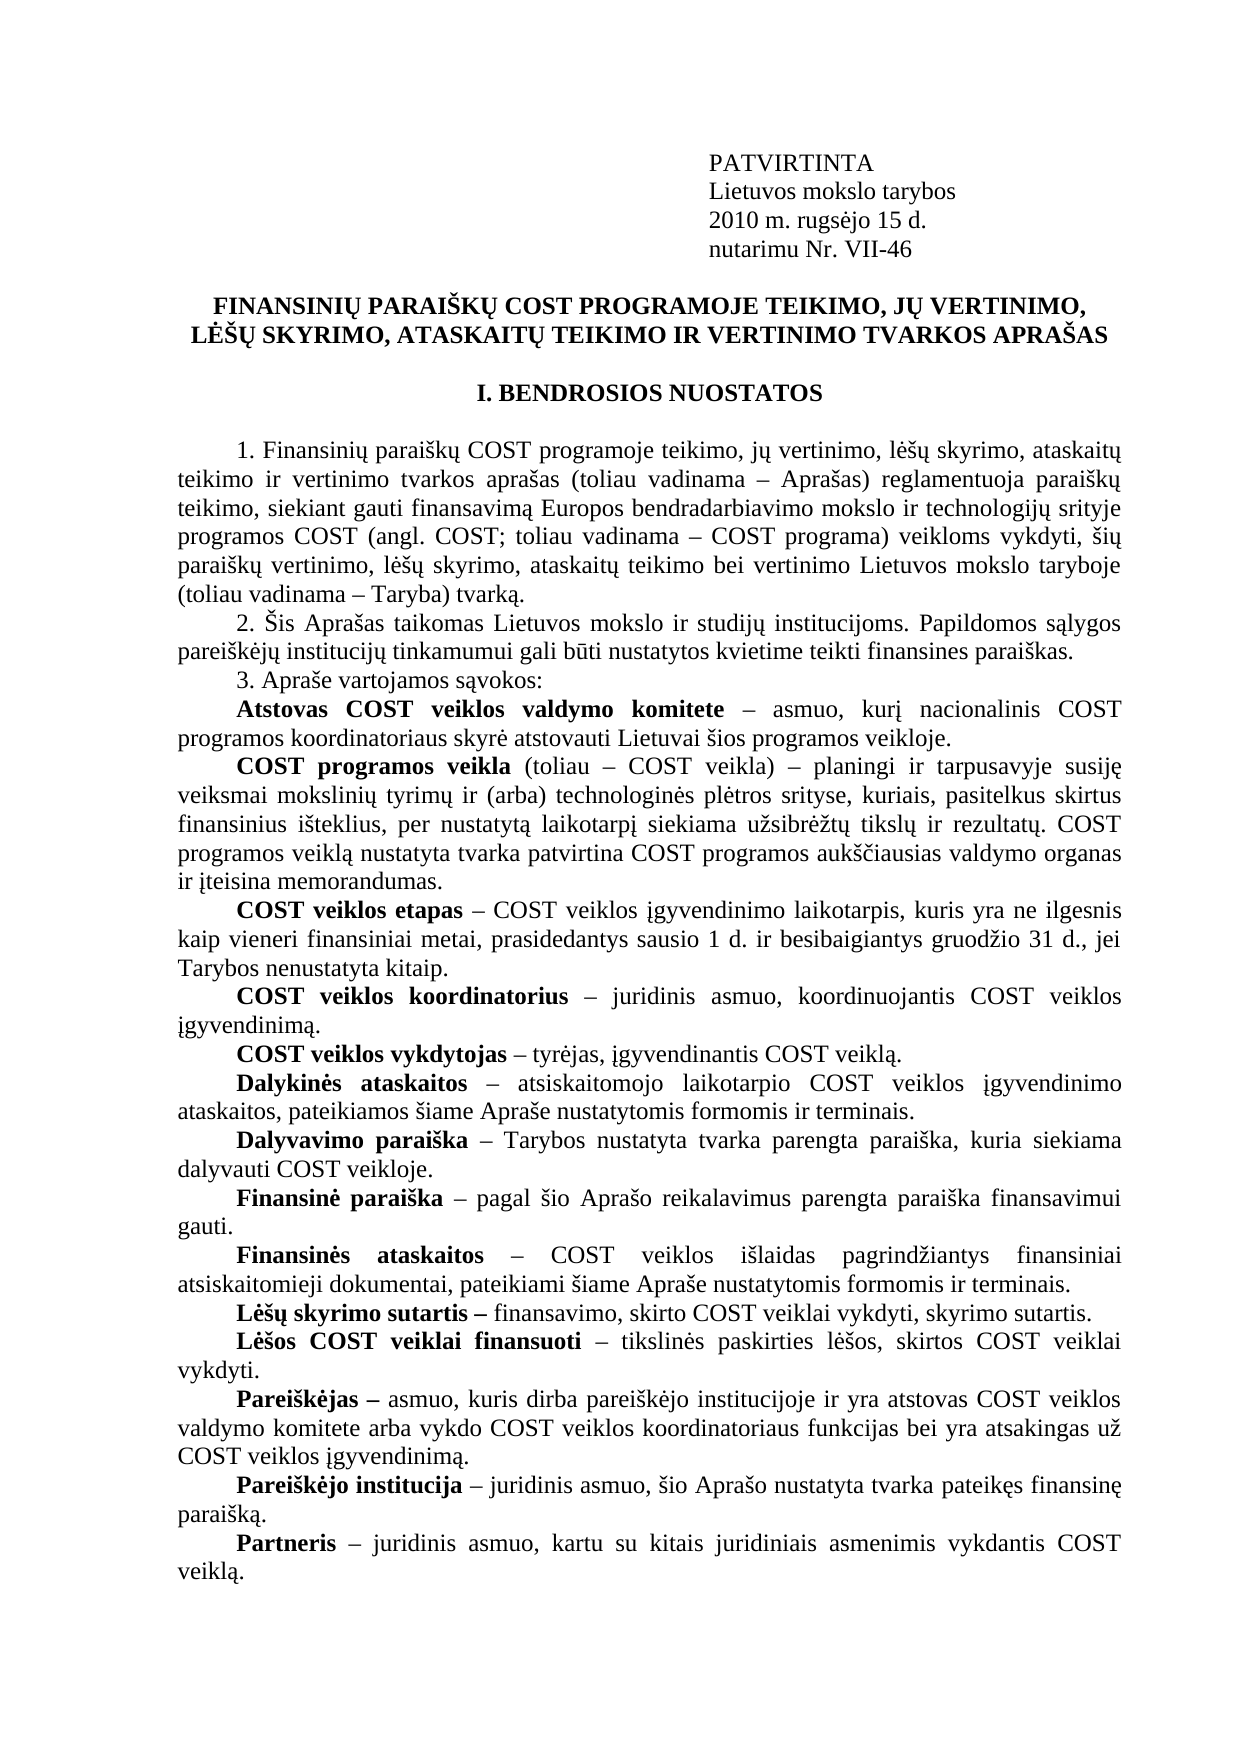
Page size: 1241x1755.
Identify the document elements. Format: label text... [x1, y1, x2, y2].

text Atstovas COST veiklos valdymo komitete – asmuo, kurį nacionalinis COST programos koordinatoriaus skyrė atstovauti Lietuvai šios programos veikloje. [177, 694, 1122, 751]
text Finansinė paraiška – pagal šio Aprašo reikalavimus parengta paraiška finansavimui gauti. [177, 1183, 1122, 1240]
text COST veiklos etapas – COST veiklos įgyvendinimo laikotarpis, kuris yra ne ilgesnis kaip vieneri finansiniai metai, prasidedantys sausio 1 d. ir besibaigiantys gruodžio 31 d., jei Tarybos nenustatyta kitaip. [177, 895, 1122, 981]
text Finansinės ataskaitos – COST veiklos išlaidas pagrindžiantys finansiniai atsiskaitomieji dokumentai, pateikiami šiame Apraše nustatytomis formomis ir terminais. [177, 1240, 1122, 1298]
text nutarimu Nr. VII-46 [177, 234, 1122, 263]
text COST programos veikla (toliau – COST veikla) – planingi ir tarpusavyje susiję veiksmai mokslinių tyrimų ir (arba) technologinės plėtros srityse, kuriais, pasitelkus skirtus finansinius išteklius, per nustatytą laikotarpį siekiama užsibrėžtų tikslų ir rezultatų. COST programos veiklą nustatyta tvarka patvirtina COST programos aukščiausias valdymo organas ir įteisina memorandumas. [177, 751, 1122, 895]
text PATVIRTINTA [177, 148, 1122, 176]
text 1. Finansinių paraiškų COST programoje teikimo, jų vertinimo, lėšų skyrimo, ataskaitų teikimo ir vertinimo tvarkos aprašas (toliau vadinama – Aprašas) reglamentuoja paraiškų teikimo, siekiant gauti finansavimą Europos bendradarbiavimo mokslo ir technologijų srityje programos COST (angl. COST; toliau vadinama – COST programa) veikloms vykdyti, šių paraiškų vertinimo, lėšų skyrimo, ataskaitų teikimo bei vertinimo Lietuvos mokslo taryboje (toliau vadinama – Taryba) tvarką. [177, 435, 1122, 608]
text Partneris – juridinis asmuo, kartu su kitais juridiniais asmenimis vykdantis COST veiklą. [177, 1528, 1122, 1585]
text COST veiklos vykdytojas – tyrėjas, įgyvendinantis COST veiklą. [177, 1039, 1122, 1068]
text Lėšos COST veiklai finansuoti – tikslinės paskirties lėšos, skirtos COST veiklai vykdyti. [177, 1326, 1122, 1384]
text Lėšų skyrimo sutartis – finansavimo, skirto COST veiklai vykdyti, skyrimo sutartis. [177, 1298, 1122, 1326]
text FINANSINIŲ PARAIŠKŲ COST programoje TEIKIMO, JŲ VERTINIMO, LĖŠŲ SKYRIMO, ATASKAITŲ TEIKIMO IR VERTINIMO TVARKOS APRAŠAS [177, 291, 1122, 349]
text Dalykinės ataskaitos – atsiskaitomojo laikotarpio COST veiklos įgyvendinimo ataskaitos, pateikiamos šiame Apraše nustatytomis formomis ir terminais. [177, 1068, 1122, 1125]
text 2010 m. rugsėjo 15 d. [177, 205, 1122, 234]
text Pareiškėjo institucija – juridinis asmuo, šio Aprašo nustatyta tvarka pateikęs finansinę paraišką. [177, 1470, 1122, 1528]
text I. BENDROSIOS NUOSTATOS [177, 378, 1122, 406]
text Lietuvos mokslo tarybos [177, 176, 1122, 205]
text Dalyvavimo paraiška – Tarybos nustatyta tvarka parengta paraiška, kuria siekiama dalyvauti COST veikloje. [177, 1125, 1122, 1183]
text 3. Apraše vartojamos sąvokos: [177, 665, 1122, 694]
text 2. Šis Aprašas taikomas Lietuvos mokslo ir studijų institucijoms. Papildomos sąlygos pareiškėjų institucijų tinkamumui gali būti nustatytos kvietime teikti finansines paraiškas. [177, 608, 1122, 665]
text COST veiklos koordinatorius – juridinis asmuo, koordinuojantis COST veiklos įgyvendinimą. [177, 981, 1122, 1039]
text Pareiškėjas – asmuo, kuris dirba pareiškėjo institucijoje ir yra atstovas COST veiklos valdymo komitete arba vykdo COST veiklos koordinatoriaus funkcijas bei yra atsakingas už COST veiklos įgyvendinimą. [177, 1384, 1122, 1470]
